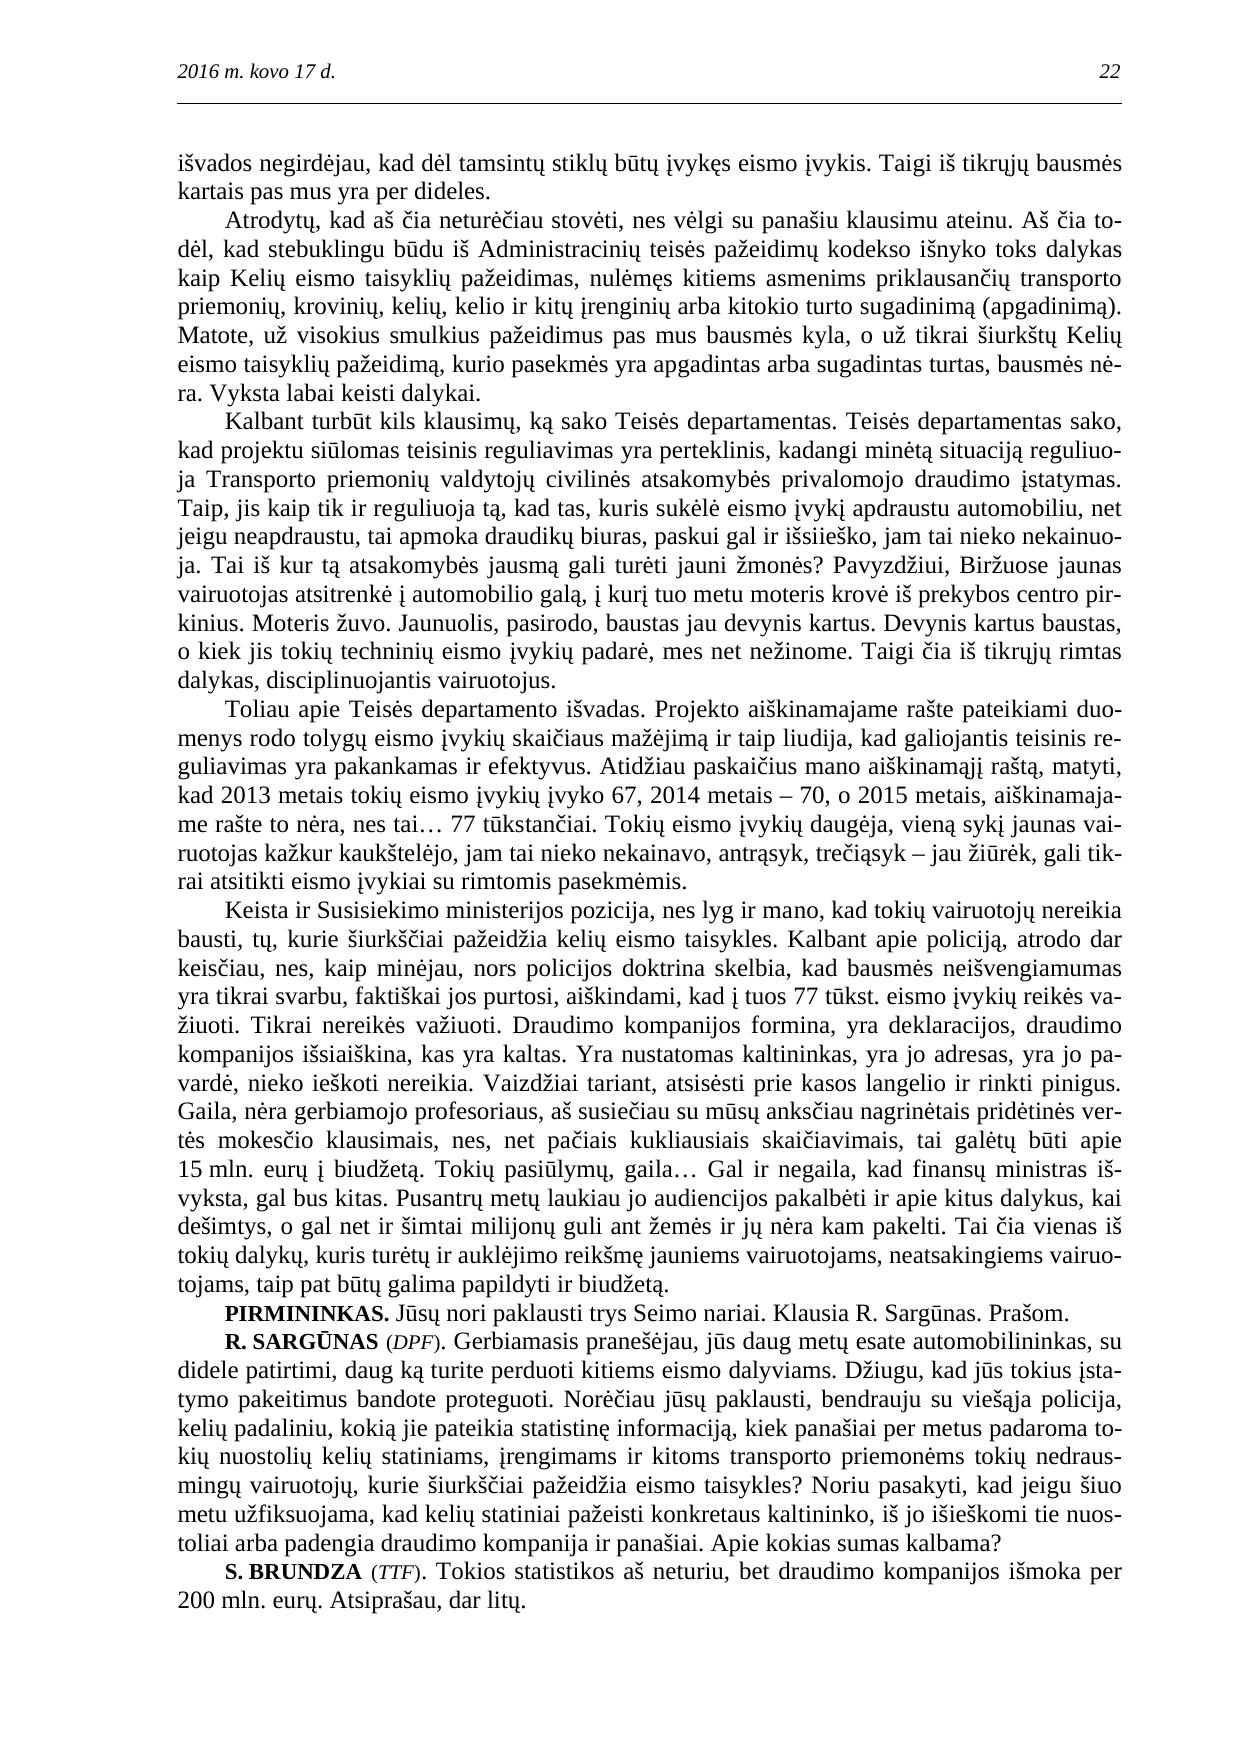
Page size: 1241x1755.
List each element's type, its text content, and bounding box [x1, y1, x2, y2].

text S. BRUNDZA (TTF). To­kios sta­tis­ti­kos aš ne­tu­riu, bet drau­di­mo kom­pa­ni­jos iš­mo­ka per 200 mln. eu­rų. At­si­pra­šau, dar li­tų. [177, 1556, 1122, 1614]
text To­liau apie Tei­sės de­par­ta­men­to iš­va­das. Pro­jek­to aiš­ki­na­ma­ja­me raš­te pa­tei­kia­mi duo­me­nys ro­do to­ly­gų eis­mo įvy­kių skai­čiaus ma­žė­ji­mą ir taip liu­di­ja, kad ga­lio­jan­tis tei­si­nis re­gu­lia­vi­mas yra pa­kan­ka­mas ir efek­ty­vus. Ati­džiau pa­skai­čius ma­no aiš­ki­na­mą­jį raš­tą, ma­ty­ti, kad 2013 me­tais to­kių eis­mo įvy­kių įvy­ko 67, 2014 me­tais – 70, o 2015 me­tais, aiš­ki­na­ma­ja­me raš­te to nė­ra, nes tai… 77 tūks­tan­čiai. To­kių eis­mo įvy­kių dau­gė­ja, vie­ną sy­kį jau­nas vai­ruo­to­jas kaž­kur kaukš­te­lė­jo, jam tai nie­ko ne­kai­na­vo, ant­rą­syk, tre­či­ą­syk – jau žiū­rėk, ga­li tik­rai at­si­tik­ti eis­mo įvy­kiai su rim­to­mis pa­sek­mė­mis. [177, 694, 1122, 895]
text R. SARGŪNAS (DPF). Ger­bia­ma­sis pra­ne­šė­jau, jūs daug me­tų esa­te au­to­mo­bi­li­nin­kas, su di­de­le pa­tir­ti­mi, daug ką tu­ri­te per­duo­ti ki­tiems eis­mo da­ly­viams. Džiu­gu, kad jūs to­kius įsta­ty­mo pa­kei­ti­mus ban­do­te pro­te­guo­ti. No­rė­čiau jū­sų pa­klaus­ti, ben­drau­ju su vie­šą­ja po­li­ci­ja, ke­lių pa­da­li­niu, ko­kią jie pa­tei­kia sta­tis­ti­nę in­for­ma­ci­ją, kiek pa­na­šiai per me­tus pa­da­ro­ma to­kių nuos­to­lių ke­lių sta­ti­niams, įren­gi­mams ir ki­toms trans­por­to prie­mo­nėms to­kių ne­draus­min­gų vai­ruo­to­jų, ku­rie šiurkš­čiai pa­žei­džia eis­mo tai­syk­les? No­riu pa­sa­ky­ti, kad jei­gu šiuo me­tu už­fik­suo­ja­ma, kad ke­lių sta­ti­niai pa­žeis­ti kon­kre­taus kal­ti­nin­ko, iš jo iš­ieš­ko­mi tie nuos­to­liai ar­ba pa­den­gia drau­di­mo kom­pa­ni­ja ir pa­na­šiai. Apie ko­kias su­mas kal­ba­ma? [177, 1326, 1122, 1556]
text At­ro­dy­tų, kad aš čia ne­tu­rė­čiau sto­vė­ti, nes vėl­gi su pa­na­šiu klau­si­mu at­ei­nu. Aš čia to­dėl, kad ste­buk­lin­gu bū­du iš Ad­mi­nist­ra­ci­nių tei­sės pa­žei­di­mų ko­dek­so iš­ny­ko toks da­ly­kas kaip Ke­lių eis­mo tai­syk­lių pa­žei­di­mas, nu­lė­męs ki­tiems as­me­nims pri­klau­san­čių trans­por­to prie­mo­nių, kro­vi­nių, ke­lių, ke­lio ir ki­tų įren­gi­nių ar­ba ki­to­kio tur­to su­ga­di­ni­mą (ap­ga­di­ni­mą). Ma­to­te, už vi­so­kius smul­kius pa­žei­di­mus pas mus baus­mės ky­la, o už tik­rai šiurkš­tų Ke­lių eis­mo tai­syk­lių pa­žei­di­mą, ku­rio pa­sek­mės yra ap­ga­din­tas ar­ba su­ga­din­tas tur­tas, baus­mės nė­ra. Vyks­ta la­bai keis­ti da­ly­kai. [177, 205, 1122, 406]
text Kal­bant tur­būt kils klau­si­mų, ką sa­ko Tei­sės de­par­ta­men­tas. Tei­sės de­par­ta­men­tas sa­ko, kad pro­jek­tu siū­lo­mas tei­si­nis re­gu­lia­vi­mas yra per­tek­li­nis, ka­dan­gi mi­nė­tą si­tu­a­ci­ją re­gu­liuo­ja Trans­por­to prie­mo­nių val­dy­to­jų ci­vi­li­nės at­sa­ko­my­bės pri­va­lo­mo­jo drau­di­mo įsta­ty­mas. Taip, jis kaip tik ir re­gu­liuo­ja tą, kad tas, ku­ris su­kė­lė eis­mo įvy­kį ap­draus­tu au­to­mo­bi­liu, net jei­gu ne­ap­draus­tu, tai ap­mo­ka drau­di­kų biu­ras, pas­kui gal ir iš­si­ieš­ko, jam tai nie­ko ne­kai­nuo­ja. Tai iš kur tą at­sa­ko­my­bės jaus­mą ga­li tu­rė­ti jau­ni žmo­nės? Pa­vyz­džiui, Bir­žuo­se jau­nas vai­ruo­to­jas at­si­tren­kė į au­to­mo­bi­lio ga­lą, į ku­rį tuo me­tu mo­te­ris kro­vė iš pre­ky­bos cen­tro pir­ki­nius. Mo­te­ris žu­vo. Jau­nuo­lis, pa­si­ro­do, baus­tas jau de­vy­nis kar­tus. De­vy­nis kar­tus baus­tas, o kiek jis to­kių tech­ni­nių eis­mo įvy­kių pa­da­rė, mes net ne­ži­no­me. Tai­gi čia iš tik­rų­jų rim­tas da­ly­kas, dis­cip­li­nuo­jan­tis vai­ruo­to­jus. [177, 406, 1122, 694]
text PIRMININKAS. Jū­sų no­ri pa­klaus­ti trys Sei­mo na­riai. Klau­sia R. Sar­gū­nas. Pra­šom. [177, 1298, 1122, 1326]
text iš­va­dos ne­gir­dė­jau, kad dėl tam­sin­tų stik­lų bū­tų įvy­kęs eis­mo įvy­kis. Tai­gi iš tik­rų­jų baus­mės kar­tais pas mus yra per di­de­les. [177, 148, 1122, 205]
text Keis­ta ir Su­si­sie­ki­mo mi­nis­te­ri­jos pozicija, nes lyg ir ma­no, kad to­kių vai­ruo­to­jų ne­rei­kia baus­ti, tų, ku­rie šiurkš­čiai pa­žei­džia ke­lių eis­mo tai­syk­les. Kal­bant apie po­li­ci­ją, at­ro­do dar keis­čiau, nes, kaip mi­nė­jau, nors po­li­ci­jos dok­tri­na skel­bia, kad baus­mės ne­iš­ven­gia­mu­mas yra tik­rai svar­bu, fak­tiš­kai jos pur­to­si, aiš­kin­da­mi, kad į tuos 77 tūkst. eis­mo įvy­kių rei­kės va­žiuo­ti. Tik­rai ne­rei­kės va­žiuo­ti. Drau­di­mo kom­pa­ni­jos for­mi­na, yra de­kla­ra­ci­jos, drau­di­mo kom­pa­ni­jos iš­si­aiš­ki­na, kas yra kal­tas. Yra nu­sta­to­mas kal­ti­nin­kas, yra jo ad­re­sas, yra jo pa­var­dė, nie­ko ieš­ko­ti ne­rei­kia. Vaiz­džiai ta­riant, at­si­sės­ti prie ka­sos lan­ge­lio ir rink­ti pi­ni­gus. Gai­la, nė­ra ger­bia­mo­jo pro­fe­so­riaus, aš su­sie­čiau su mū­sų anks­čiau nag­ri­nė­tais pri­dė­ti­nės ver­tės mo­kes­čio klau­si­mais, nes, net pa­čiais kuk­liau­siais skai­čia­vi­mais, tai ga­lė­tų bū­ti apie 15 mln. eu­rų į biu­dže­tą. To­kių pa­siū­ly­mų, gai­la… Gal ir negai­la, kad fi­nan­sų mi­nist­ras iš­vyks­ta, gal bus ki­tas. Pus­an­trų me­tų lau­kiau jo au­dien­ci­jos pa­kal­bė­ti ir apie ki­tus da­ly­kus, kai de­šim­tys, o gal net ir šim­tai mi­li­jo­nų gu­li ant že­mės ir jų nė­ra kam pa­kel­ti. Tai čia vie­nas iš to­kių da­ly­kų, ku­ris tu­rė­tų ir auk­lė­ji­mo reikš­mę jau­niems vai­ruo­to­jams, ne­at­sa­kin­giems vai­ruo­to­jams, taip pat bū­tų ga­li­ma pa­pil­dy­ti ir biu­dže­tą. [177, 895, 1122, 1298]
